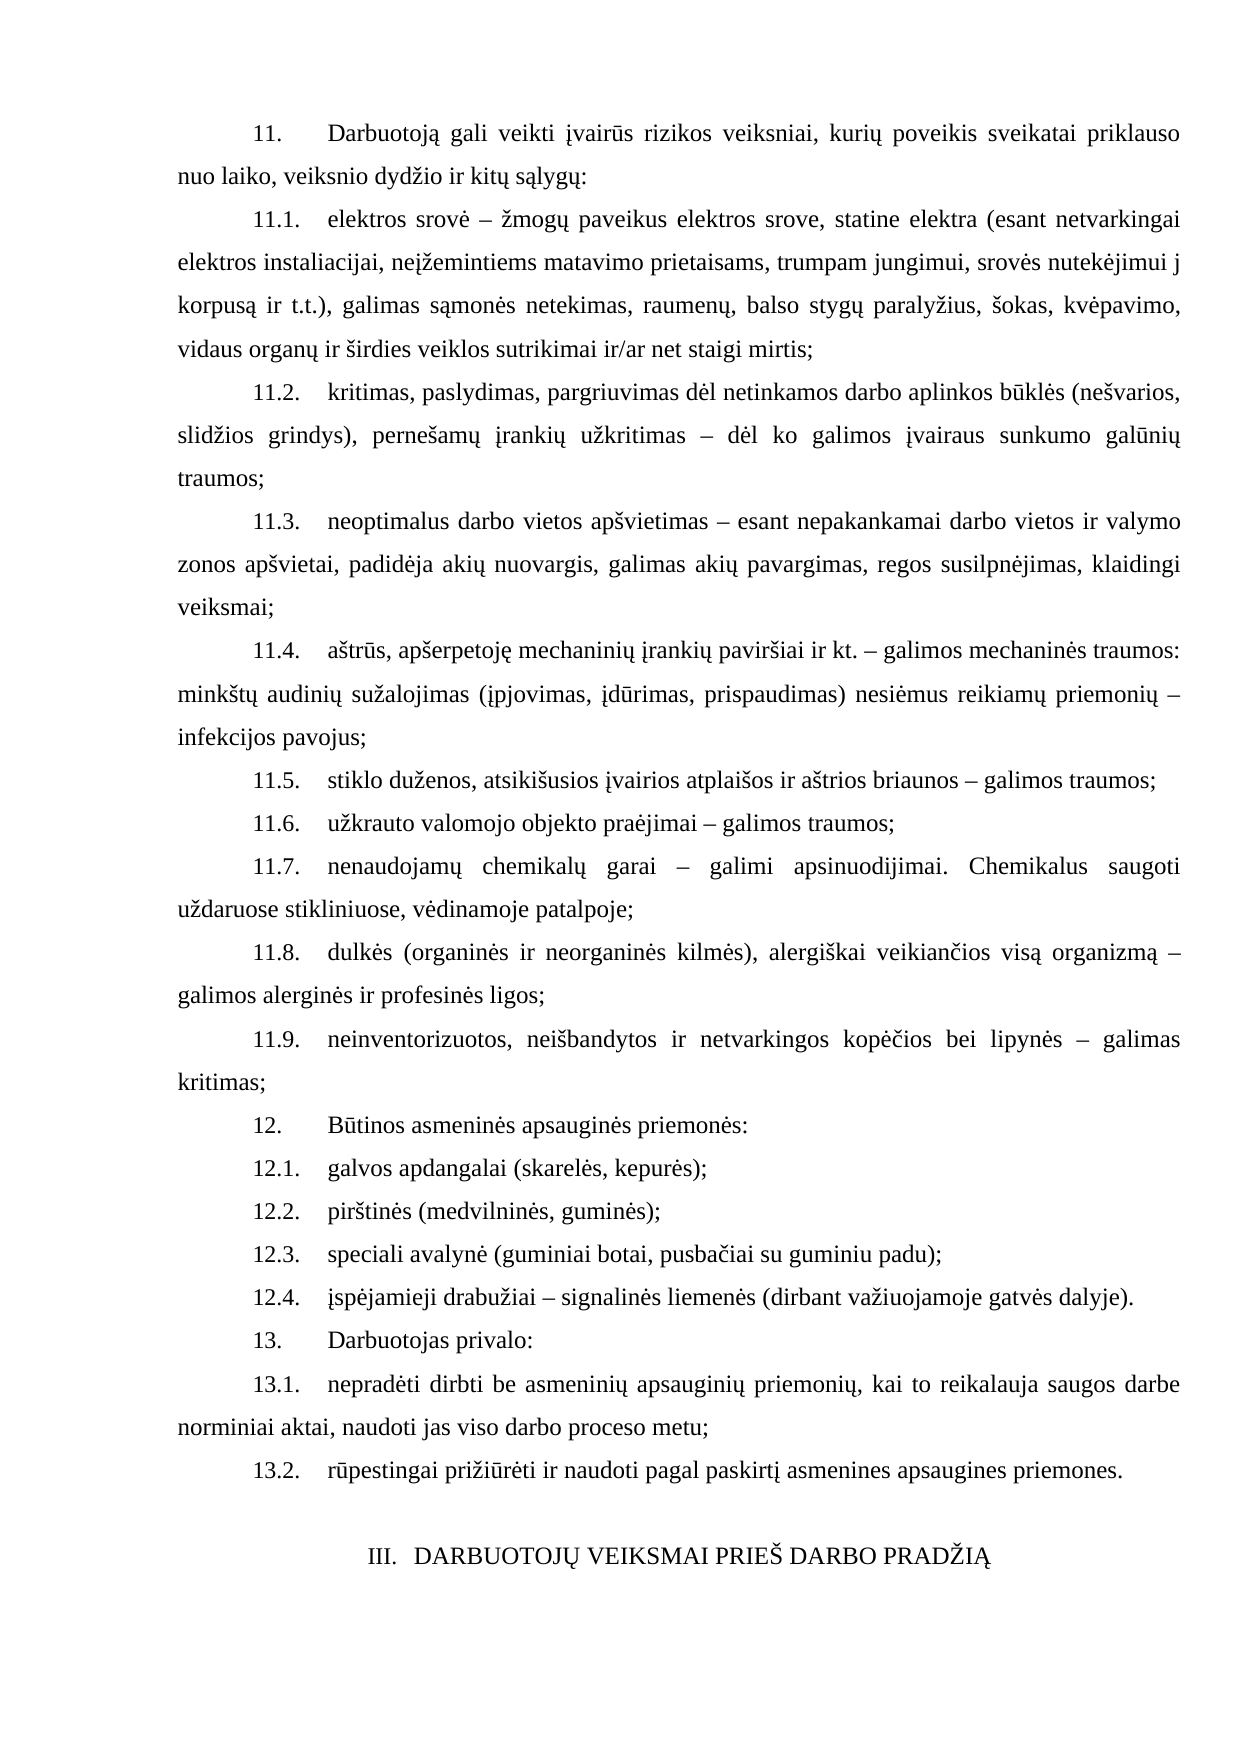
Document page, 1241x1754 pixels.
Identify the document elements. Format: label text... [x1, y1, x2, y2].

text 11.1. elektros srovė – žmogų paveikus elektros srove, statine elektra (esant netvarkingai elektros instaliacijai, neįžemintiems matavimo prietaisams, trumpam jungimui, srovės nutekėjimui j korpusą ir t.t.), galimas sąmonės netekimas, raumenų, balso stygų paralyžius, šokas, kvėpavimo, vidaus organų ir širdies veiklos sutrikimai ir/ar net staigi mirtis; [177, 204, 1181, 362]
text 12.2. pirštinės (medvilninės, guminės); [177, 1196, 1181, 1225]
text 11.9. neinventorizuotos, neišbandytos ir netvarkingos kopėčios bei lipynės – galimas kritimas; [177, 1024, 1181, 1096]
text 11.3. neoptimalus darbo vietos apšvietimas – esant nepakankamai darbo vietos ir valymo zonos apšvietai, padidėja akių nuovargis, galimas akių pavargimas, regos susilpnėjimas, klaidingi veiksmai; [177, 506, 1181, 621]
text 13.2. rūpestingai prižiūrėti ir naudoti pagal paskirtį asmenines apsaugines priemones. [177, 1455, 1181, 1484]
text 11. Darbuotoją gali veikti įvairūs rizikos veiksniai, kurių poveikis sveikatai priklauso nuo laiko, veiksnio dydžio ir kitų sąlygų: [177, 118, 1181, 190]
text 12.4. įspėjamieji drabužiai – signalinės liemenės (dirbant važiuojamoje gatvės dalyje). [177, 1282, 1181, 1311]
text 11.4. aštrūs, apšerpetoję mechaninių įrankių paviršiai ir kt. – galimos mechaninės traumos: minkštų audinių sužalojimas (įpjovimas, įdūrimas, prispaudimas) nesiėmus reikiamų priemonių – infekcijos pavojus; [177, 636, 1181, 751]
text 13.1. nepradėti dirbti be asmeninių apsauginių priemonių, kai to reikalauja saugos darbe norminiai aktai, naudoti jas viso darbo proceso metu; [177, 1369, 1181, 1441]
text 11.8. dulkės (organinės ir neorganinės kilmės), alergiškai veikiančios visą organizmą – galimos alerginės ir profesinės ligos; [177, 937, 1181, 1009]
text 11.2. kritimas, paslydimas, pargriuvimas dėl netinkamos darbo aplinkos būklės (nešvarios, slidžios grindys), pernešamų įrankių užkritimas – dėl ko galimos įvairaus sunkumo galūnių traumos; [177, 377, 1181, 492]
text 11.7. nenaudojamų chemikalų garai – galimi apsinuodijimai. Chemikalus saugoti uždaruose stikliniuose, vėdinamoje patalpoje; [177, 851, 1181, 923]
text 11.6. užkrauto valomojo objekto praėjimai – galimos traumos; [177, 808, 1181, 837]
text 12. Būtinos asmeninės apsauginės priemonės: [177, 1110, 1181, 1139]
text 12.1. galvos apdangalai (skarelės, kepurės); [177, 1153, 1181, 1182]
text 11.5. stiklo duženos, atsikišusios įvairios atplaišos ir aštrios briaunos – galimos traumos; [177, 765, 1181, 794]
text 13. Darbuotojas privalo: [177, 1326, 1181, 1354]
text III. DARBUOTOJŲ VEIKSMAI PRIEŠ DARBO PRADŽIĄ [177, 1541, 1181, 1570]
text 12.3. speciali avalynė (guminiai botai, pusbačiai su guminiu padu); [177, 1239, 1181, 1268]
